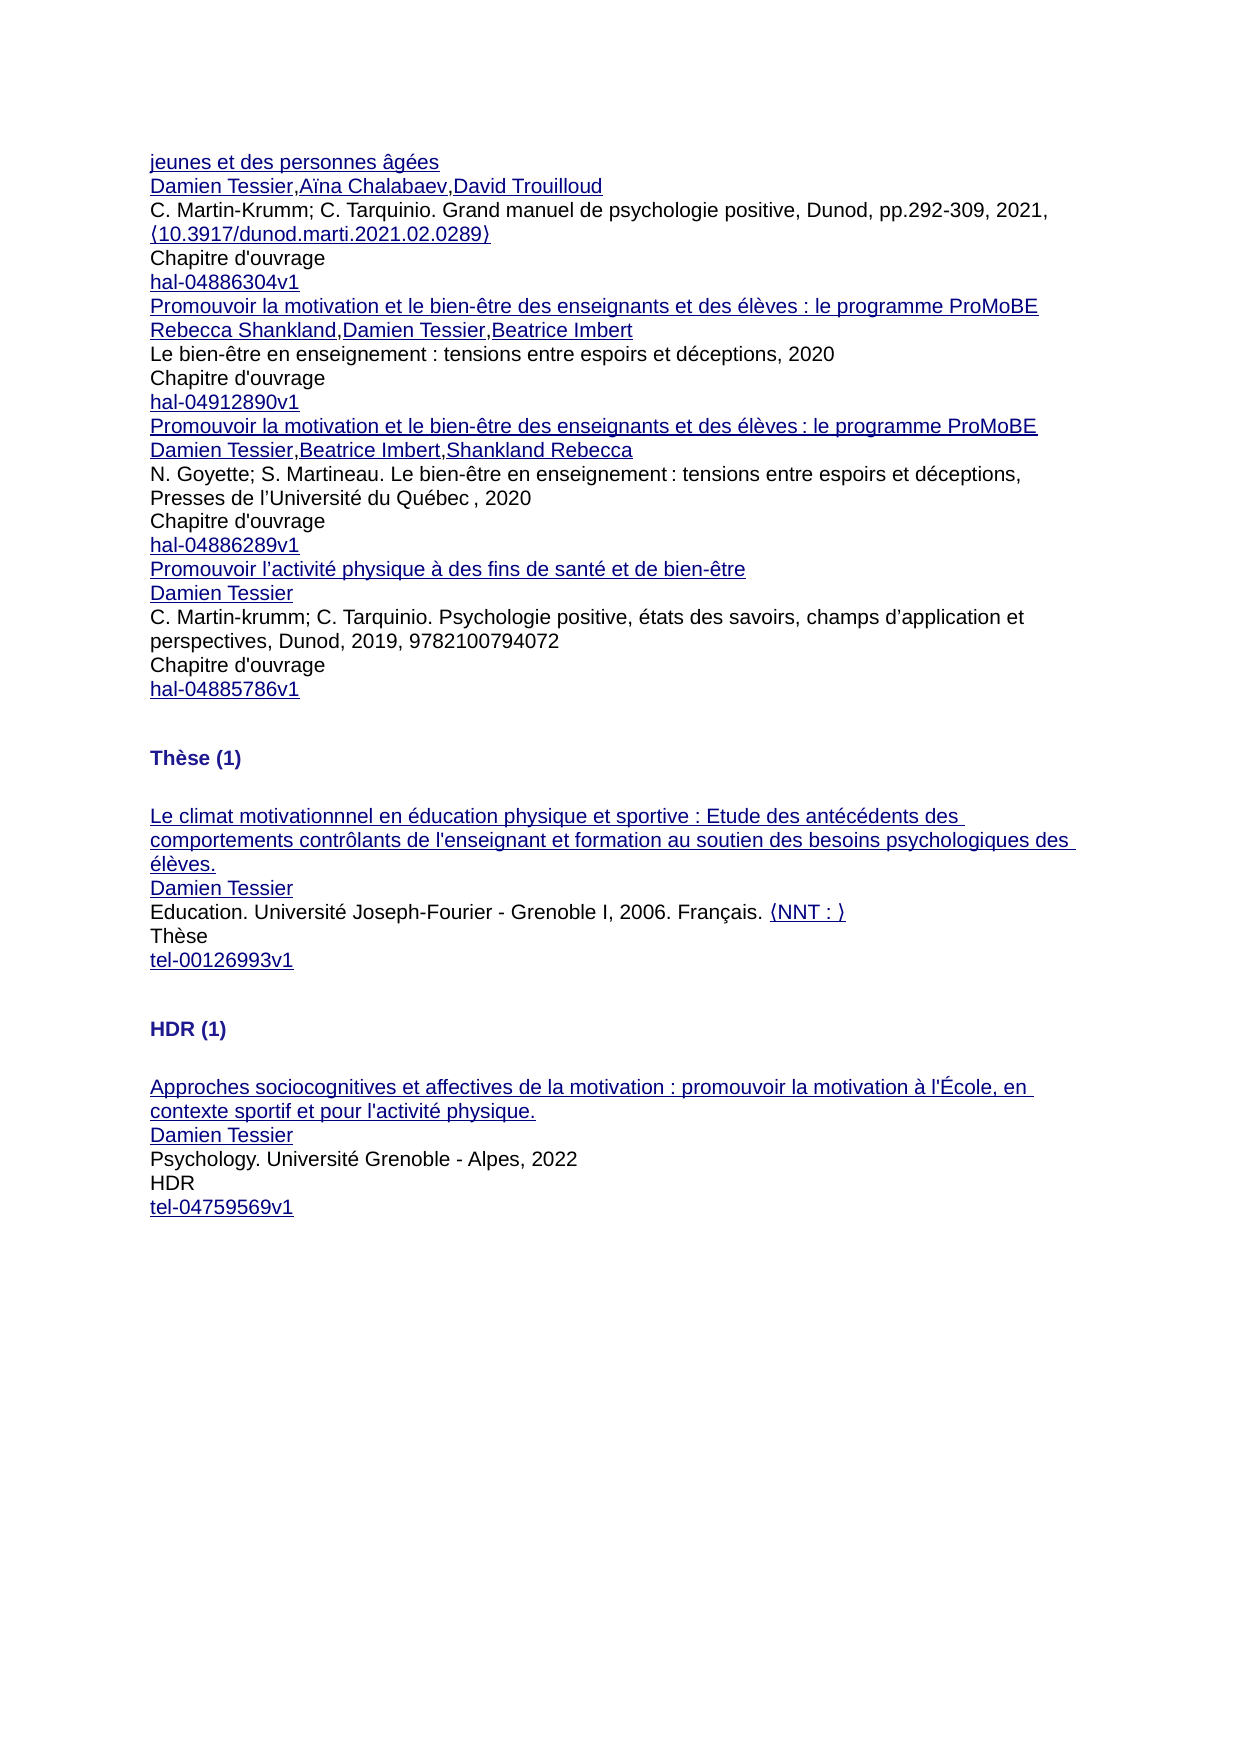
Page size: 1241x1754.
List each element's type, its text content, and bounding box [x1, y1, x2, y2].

subtitle Thèse (1) [150, 746, 1090, 770]
subtitle HDR (1) [150, 1017, 1090, 1041]
table_header Approches sociocognitives et affectives de la motivation : promouvoir la motivation à l'École, en contexte sportif et pour l'activité physique. Damien Tessier Psychology. Université Grenoble - Alpes, 2022 HDR tel-04759569v1 [150, 1075, 1090, 1219]
table_cell L’activité physique, une pratique de psychologie positive à promouvoir pour favoriser le bien‑être des jeunes et des personnes âgées Damien Tessier,Aïna Chalabaev,David Trouilloud C. Martin-Krumm; C. Tarquinio. Grand manuel de psychologie positive, Dunod, pp.292-309, 2021, ⟨10.3917/dunod.marti.2021.02.0289⟩ Chapitre d'ouvrage hal-04886304v1 [150, 150, 1090, 294]
table_cell Promouvoir la motivation et le bien-être des enseignants et des élèves : le programme ProMoBE Damien Tessier,Beatrice Imbert,Shankland Rebecca N. Goyette; S. Martineau. Le bien-être en enseignement : tensions entre espoirs et déceptions, Presses de l’Université du Québec , 2020 Chapitre d'ouvrage hal-04886289v1 [150, 414, 1090, 557]
table_cell Promouvoir la motivation et le bien-être des enseignants et des élèves : le programme ProMoBE Rebecca Shankland,Damien Tessier,Beatrice Imbert Le bien-être en enseignement : tensions entre espoirs et déceptions, 2020 Chapitre d'ouvrage hal-04912890v1 [150, 294, 1090, 413]
table_header Le climat motivationnnel en éducation physique et sportive : Etude des antécédents des comportements contrôlants de l'enseignant et formation au soutien des besoins psychologiques des élèves. Damien Tessier Education. Université Joseph-Fourier - Grenoble I, 2006. Français. ⟨NNT : ⟩ Thèse tel-00126993v1 [150, 804, 1090, 972]
table_cell Promouvoir l’activité physique à des fins de santé et de bien-être Damien Tessier C. Martin-krumm; C. Tarquinio. Psychologie positive, états des savoirs, champs d’application et perspectives, Dunod, 2019, 9782100794072 Chapitre d'ouvrage hal-04885786v1 [150, 557, 1090, 701]
